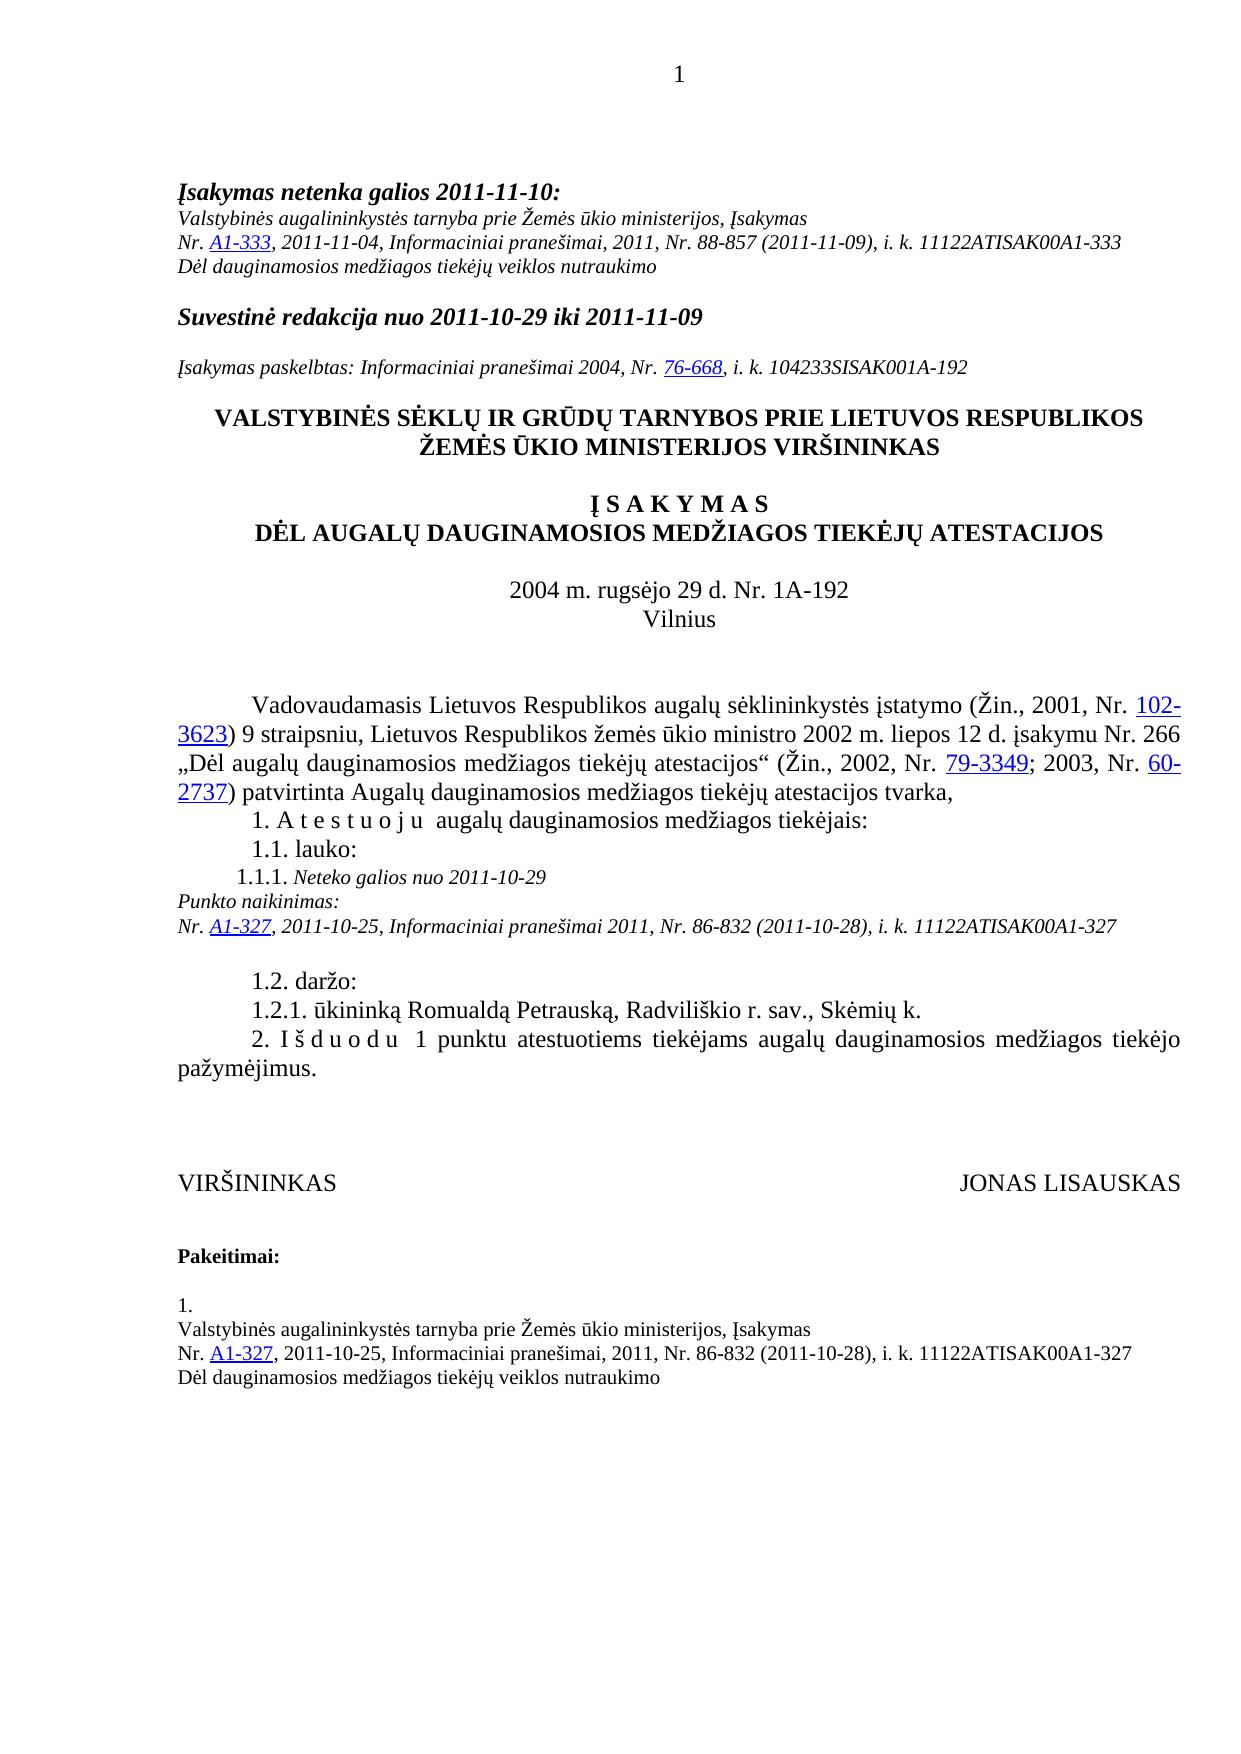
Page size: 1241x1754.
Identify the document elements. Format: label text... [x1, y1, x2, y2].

text VALSTYBINĖS SĖKLŲ IR GRŪDŲ TARNYBOS PRIE LIETUVOS RESPUBLIKOS ŽEMĖS ŪKIO MINISTERIJOS VIRŠININKAS [177, 403, 1181, 461]
text DĖL AUGALŲ DAUGINAMOSIOS MEDŽIAGOS TIEKĖJŲ ATESTACIJOS [177, 518, 1181, 547]
text Įsakymas netenka galios 2011-11-10: [177, 177, 1181, 206]
text Į S A K Y M A S [177, 489, 1181, 518]
text 1. [177, 1293, 1181, 1317]
text VIRŠININKAS JONAS LISAUSKAS [177, 1168, 1181, 1196]
text Nr. A1-327, 2011-10-25, Informaciniai pranešimai, 2011, Nr. 86-832 (2011-10-28), i. k. 11122ATISAK00A1-327 [177, 1341, 1181, 1365]
text 1.1. lauko: [177, 834, 1181, 863]
text Nr. A1-333, 2011-11-04, Informaciniai pranešimai, 2011, Nr. 88-857 (2011-11-09), i. k. 11122ATISAK00A1-333 [177, 230, 1181, 254]
text 1.2. daržo: [177, 966, 1181, 995]
text Pakeitimai: [177, 1244, 1181, 1268]
text Nr. A1-327, 2011-10-25, Informaciniai pranešimai 2011, Nr. 86-832 (2011-10-28), i. k. 11122ATISAK00A1-327 [177, 913, 1181, 938]
text Valstybinės augalininkystės tarnyba prie Žemės ūkio ministerijos, Įsakymas [177, 1317, 1181, 1341]
text Suvestinė redakcija nuo 2011-10-29 iki 2011-11-09 [177, 302, 1181, 331]
text Punkto naikinimas: [177, 889, 1181, 913]
text 2. Išduodu 1 punktu atestuotiems tiekėjams augalų dauginamosios medžiagos tiekėjo pažymėjimus. [177, 1024, 1181, 1081]
text 1. Atestuoju augalų dauginamosios medžiagos tiekėjais: [177, 806, 1181, 834]
text Vadovaudamasis Lietuvos Respublikos augalų sėklininkystės įstatymo (Žin., 2001, Nr. 102-3623) 9 straipsniu, Lietuvos Respublikos žemės ūkio ministro 2002 m. liepos 12 d. įsakymu Nr. 266 „Dėl augalų dauginamosios medžiagos tiekėjų atestacijos“ (Žin., 2002, Nr. 79-3349; 2003, Nr. 60-2737) patvirtinta Augalų dauginamosios medžiagos tiekėjų atestacijos tvarka, [177, 691, 1181, 806]
text Valstybinės augalininkystės tarnyba prie Žemės ūkio ministerijos, Įsakymas [177, 206, 1181, 230]
text 1.1.1. Neteko galios nuo 2011-10-29 [177, 863, 1181, 889]
text 1.2.1. ūkininką Romualdą Petrauską, Radviliškio r. sav., Skėmių k. [177, 995, 1181, 1024]
text Įsakymas paskelbtas: Informaciniai pranešimai 2004, Nr. 76-668, i. k. 104233SISAK001A-192 [177, 355, 1181, 379]
text Dėl dauginamosios medžiagos tiekėjų veiklos nutraukimo [177, 1365, 1181, 1389]
text Vilnius [177, 604, 1181, 633]
text 2004 m. rugsėjo 29 d. Nr. 1A-192 [177, 576, 1181, 604]
text Dėl dauginamosios medžiagos tiekėjų veiklos nutraukimo [177, 254, 1181, 278]
